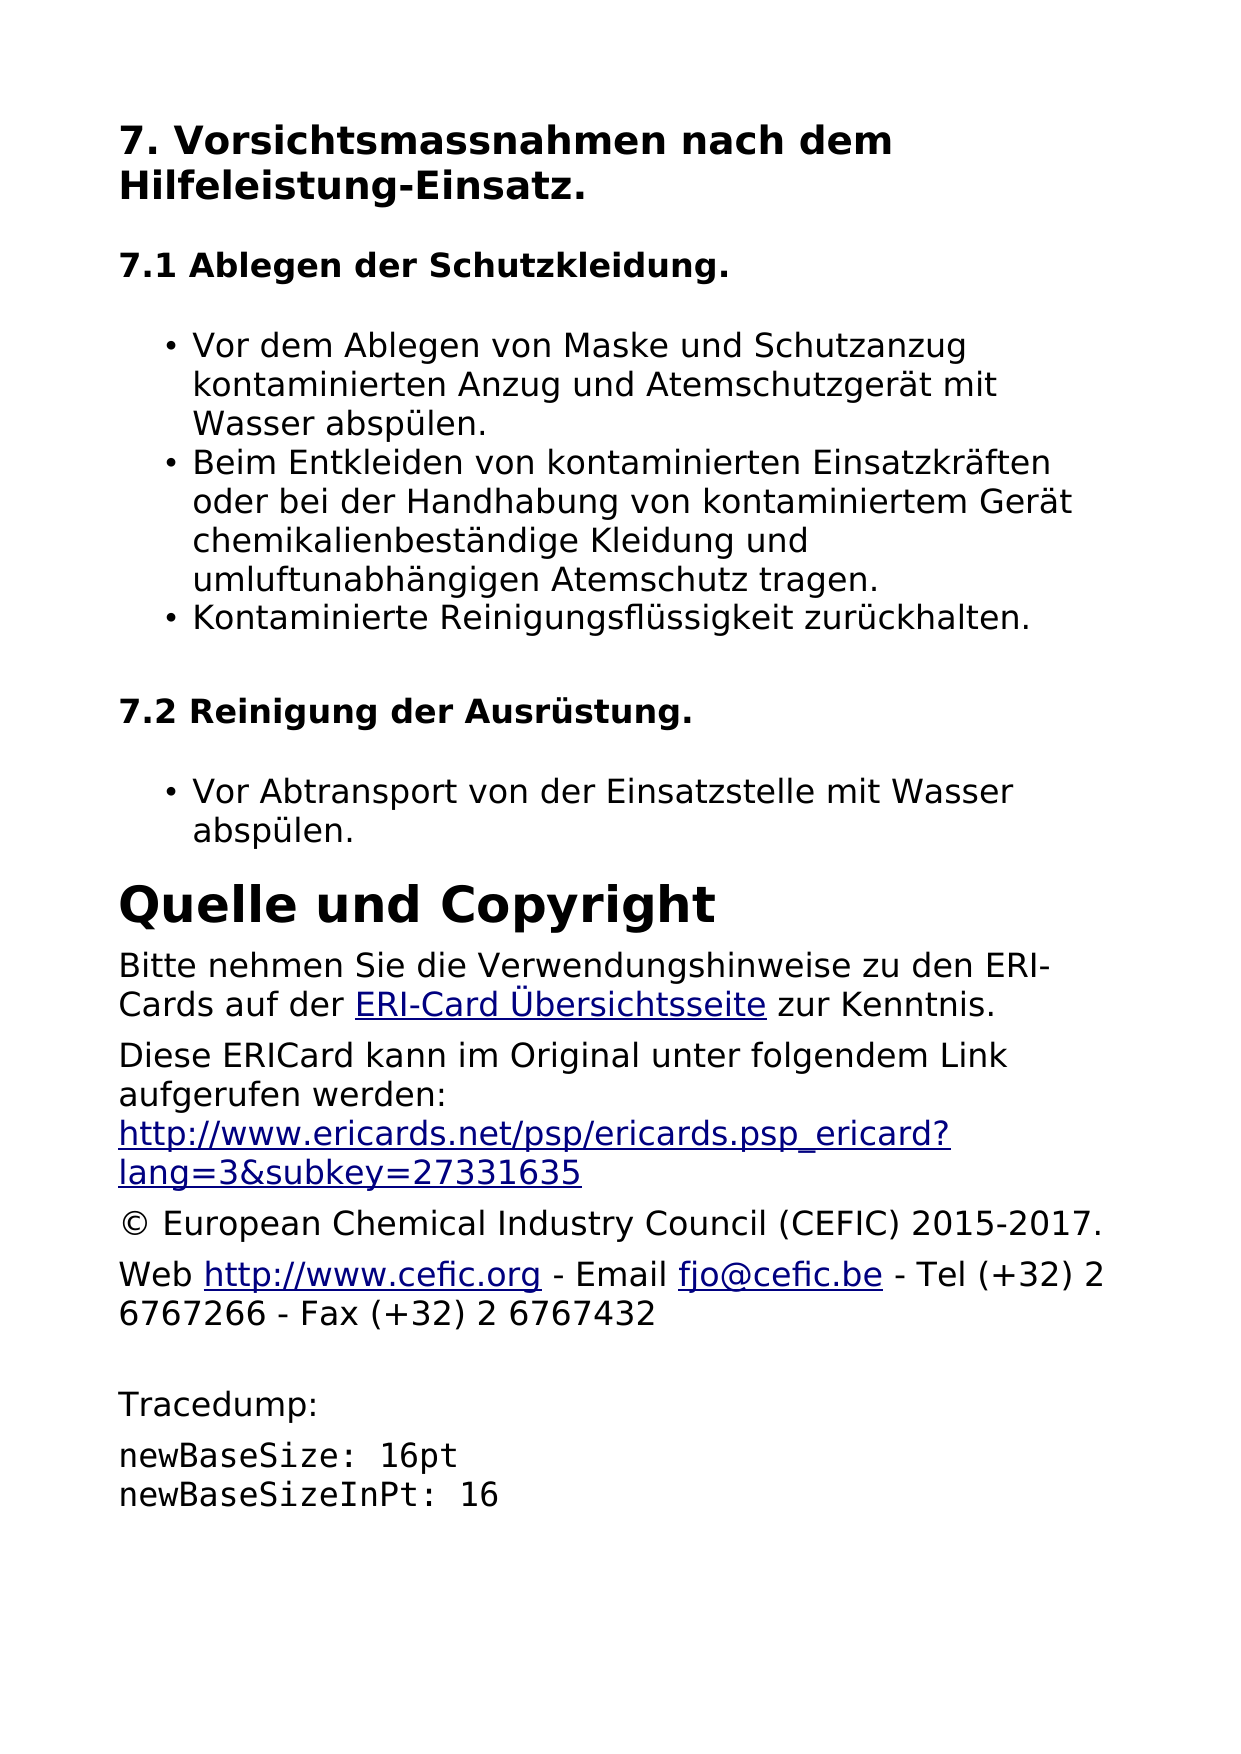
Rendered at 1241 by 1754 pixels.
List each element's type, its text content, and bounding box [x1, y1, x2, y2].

list Kontaminierte Reinigungsflüssigkeit zurückhalten. [177, 599, 1122, 638]
list Beim Entkleiden von kontaminierten Einsatzkräften oder bei der Handhabung von kontaminiertem Gerät chemikalienbeständige Kleidung und umluftunabhängigen Atemschutz tragen. [177, 443, 1122, 599]
subtitle 7.2 Reinigung der Ausrüstung. [118, 692, 1122, 731]
text Tracedump: [118, 1346, 1122, 1424]
text © European Chemical Industry Council (CEFIC) 2015-2017. [118, 1204, 1122, 1243]
text Web http://www.cefic.org - Email fjo@cefic.be - Tel (+32) 2 6767266 - Fax (+32) 2 6767432 [118, 1256, 1122, 1334]
subtitle Quelle und Copyright [118, 876, 1122, 934]
list Vor dem Ablegen von Maske und Schutzanzug kontaminierten Anzug und Atemschutzgerät mit Wasser abspülen. [177, 327, 1122, 443]
text Diese ERICard kann im Original unter folgendem Link aufgerufen werden: http://www.ericards.net/psp/ericards.psp_ericard?lang=3&subkey=27331635 [118, 1037, 1122, 1192]
list Vor Abtransport von der Einsatzstelle mit Wasser abspülen. [177, 773, 1122, 851]
text Bitte nehmen Sie die Verwendungshinweise zu den ERI-Cards auf der ERI-Card Übersichtsseite zur Kenntnis. [118, 946, 1122, 1024]
subtitle 7. Vorsichtsmassnahmen nach dem Hilfeleistung-Einsatz. [118, 118, 1122, 208]
subtitle 7.1 Ablegen der Schutzkleidung. [118, 246, 1122, 285]
text newBaseSize: 16pt newBaseSizeInPt: 16 [118, 1436, 1122, 1514]
